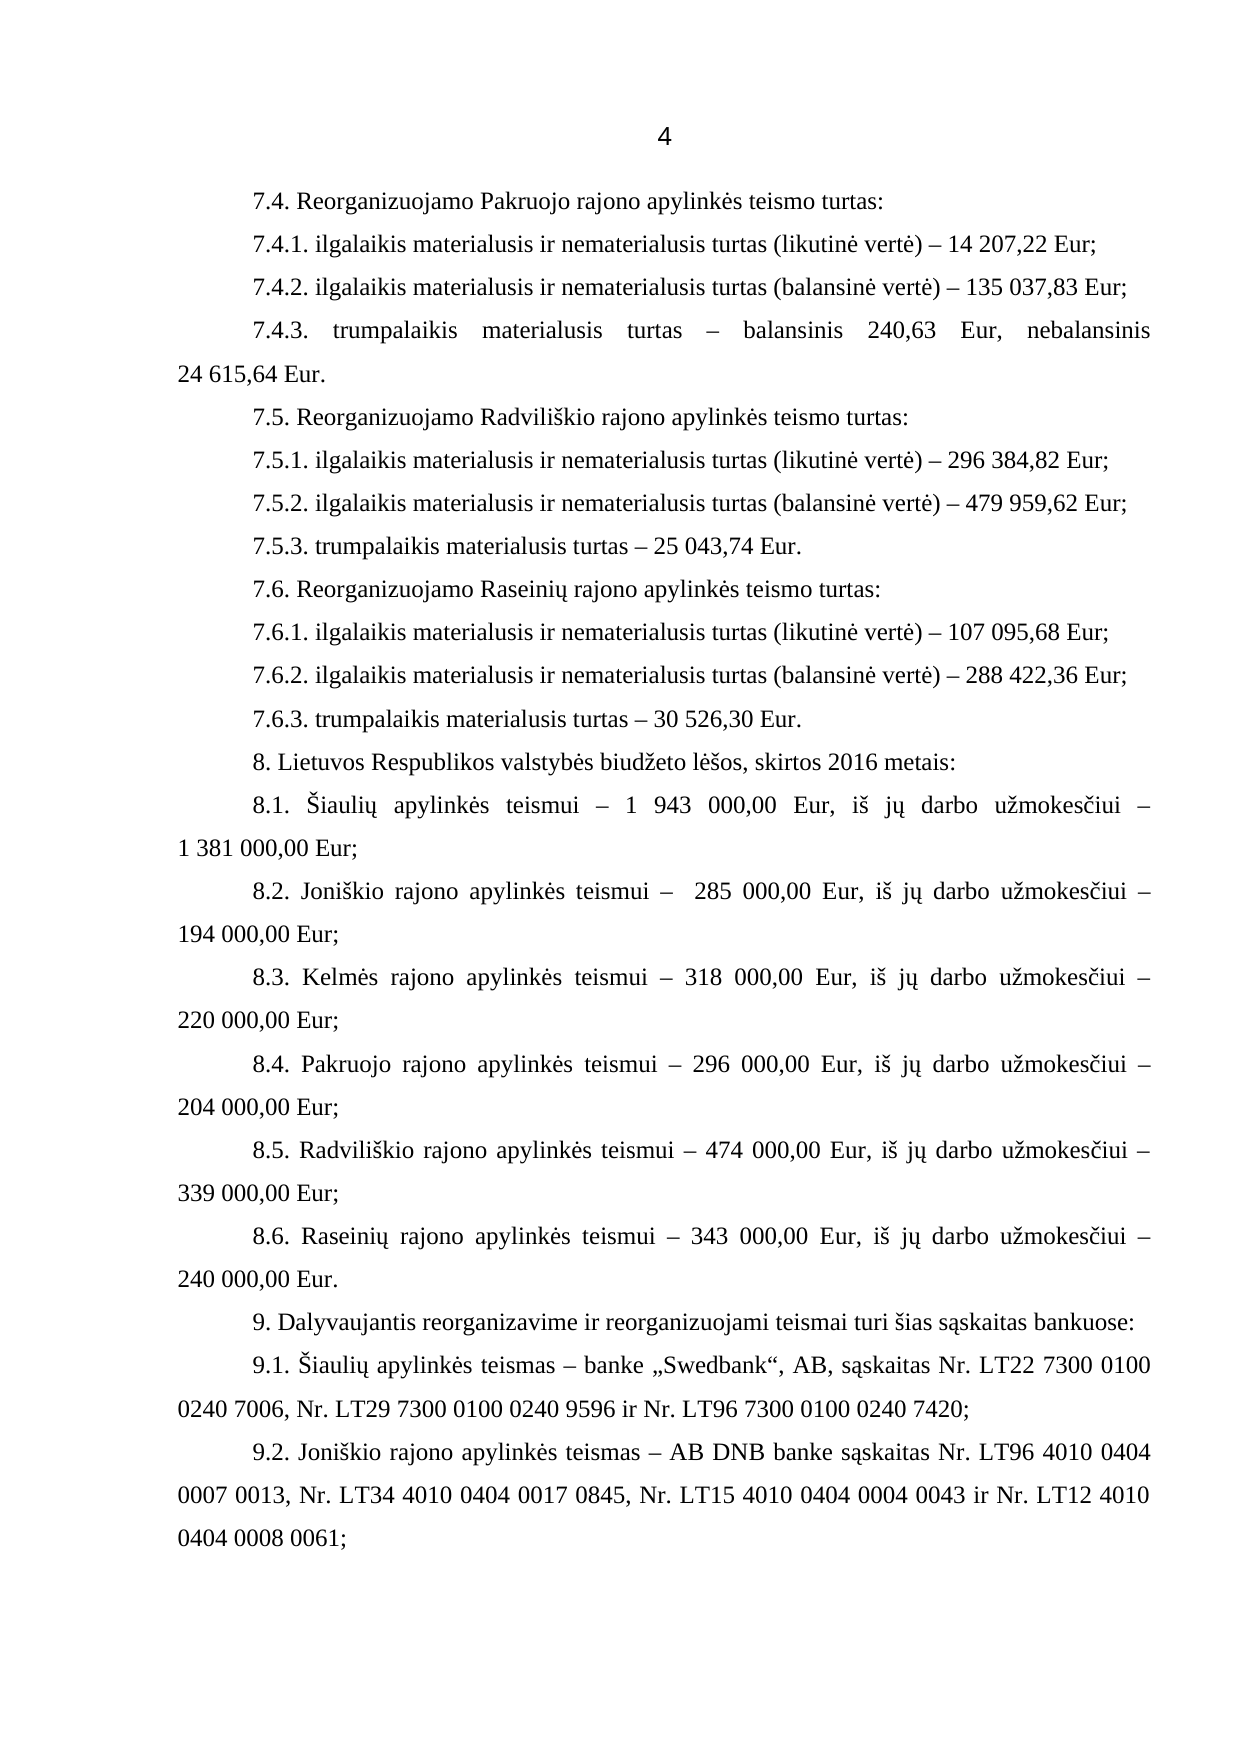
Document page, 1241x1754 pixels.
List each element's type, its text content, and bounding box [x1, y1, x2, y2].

text 7.5.3. trumpalaikis materialusis turtas – 25 043,74 Eur. [177, 531, 1152, 560]
text 7.4. Reorganizuojamo Pakruojo rajono apylinkės teismo turtas: [177, 186, 1152, 215]
text 8.1. Šiaulių apylinkės teismui – 1 943 000,00 Eur, iš jų darbo užmokesčiui – 1 381 000,00 Eur; [177, 790, 1152, 862]
text 7.5.2. ilgalaikis materialusis ir nematerialusis turtas (balansinė vertė) – 479 959,62 Eur; [177, 488, 1152, 517]
text 9.2. Joniškio rajono apylinkės teismas – AB DNB banke sąskaitas Nr. LT96 4010 0404 0007 0013, Nr. LT34 4010 0404 0017 0845, Nr. LT15 4010 0404 0004 0043 ir Nr. LT12 4010 0404 0008 0061; [177, 1437, 1152, 1552]
text 7.5.1. ilgalaikis materialusis ir nematerialusis turtas (likutinė vertė) – 296 384,82 Eur; [177, 445, 1152, 474]
text 7.6.1. ilgalaikis materialusis ir nematerialusis turtas (likutinė vertė) – 107 095,68 Eur; [177, 617, 1152, 646]
text 8.4. Pakruojo rajono apylinkės teismui – 296 000,00 Eur, iš jų darbo užmokesčiui – 204 000,00 Eur; [177, 1049, 1152, 1121]
text 7.4.3. trumpalaikis materialusis turtas – balansinis 240,63 Eur, nebalansinis 24 615,64 Eur. [177, 316, 1152, 387]
text 7.4.1. ilgalaikis materialusis ir nematerialusis turtas (likutinė vertė) – 14 207,22 Eur; [177, 229, 1152, 258]
text 9.1. Šiaulių apylinkės teismas – banke „Swedbank“, AB, sąskaitas Nr. LT22 7300 0100 0240 7006, Nr. LT29 7300 0100 0240 9596 ir Nr. LT96 7300 0100 0240 7420; [177, 1351, 1152, 1422]
text 8.6. Raseinių rajono apylinkės teismui – 343 000,00 Eur, iš jų darbo užmokesčiui – 240 000,00 Eur. [177, 1221, 1152, 1293]
text 7.4.2. ilgalaikis materialusis ir nematerialusis turtas (balansinė vertė) – 135 037,83 Eur; [177, 272, 1152, 301]
text 9. Dalyvaujantis reorganizavime ir reorganizuojami teismai turi šias sąskaitas bankuose: [177, 1307, 1152, 1336]
text 8.5. Radviliškio rajono apylinkės teismui – 474 000,00 Eur, iš jų darbo užmokesčiui – 339 000,00 Eur; [177, 1135, 1152, 1207]
text 7.5. Reorganizuojamo Radviliškio rajono apylinkės teismo turtas: [177, 402, 1152, 431]
text 8.3. Kelmės rajono apylinkės teismui – 318 000,00 Eur, iš jų darbo užmokesčiui – 220 000,00 Eur; [177, 962, 1152, 1034]
text 8. Lietuvos Respublikos valstybės biudžeto lėšos, skirtos 2016 metais: [177, 747, 1152, 776]
text 8.2. Joniškio rajono apylinkės teismui – 285 000,00 Eur, iš jų darbo užmokesčiui – 194 000,00 Eur; [177, 876, 1152, 948]
text 7.6. Reorganizuojamo Raseinių rajono apylinkės teismo turtas: [177, 574, 1152, 603]
text 7.6.2. ilgalaikis materialusis ir nematerialusis turtas (balansinė vertė) – 288 422,36 Eur; [177, 661, 1152, 689]
text 7.6.3. trumpalaikis materialusis turtas – 30 526,30 Eur. [177, 704, 1152, 732]
